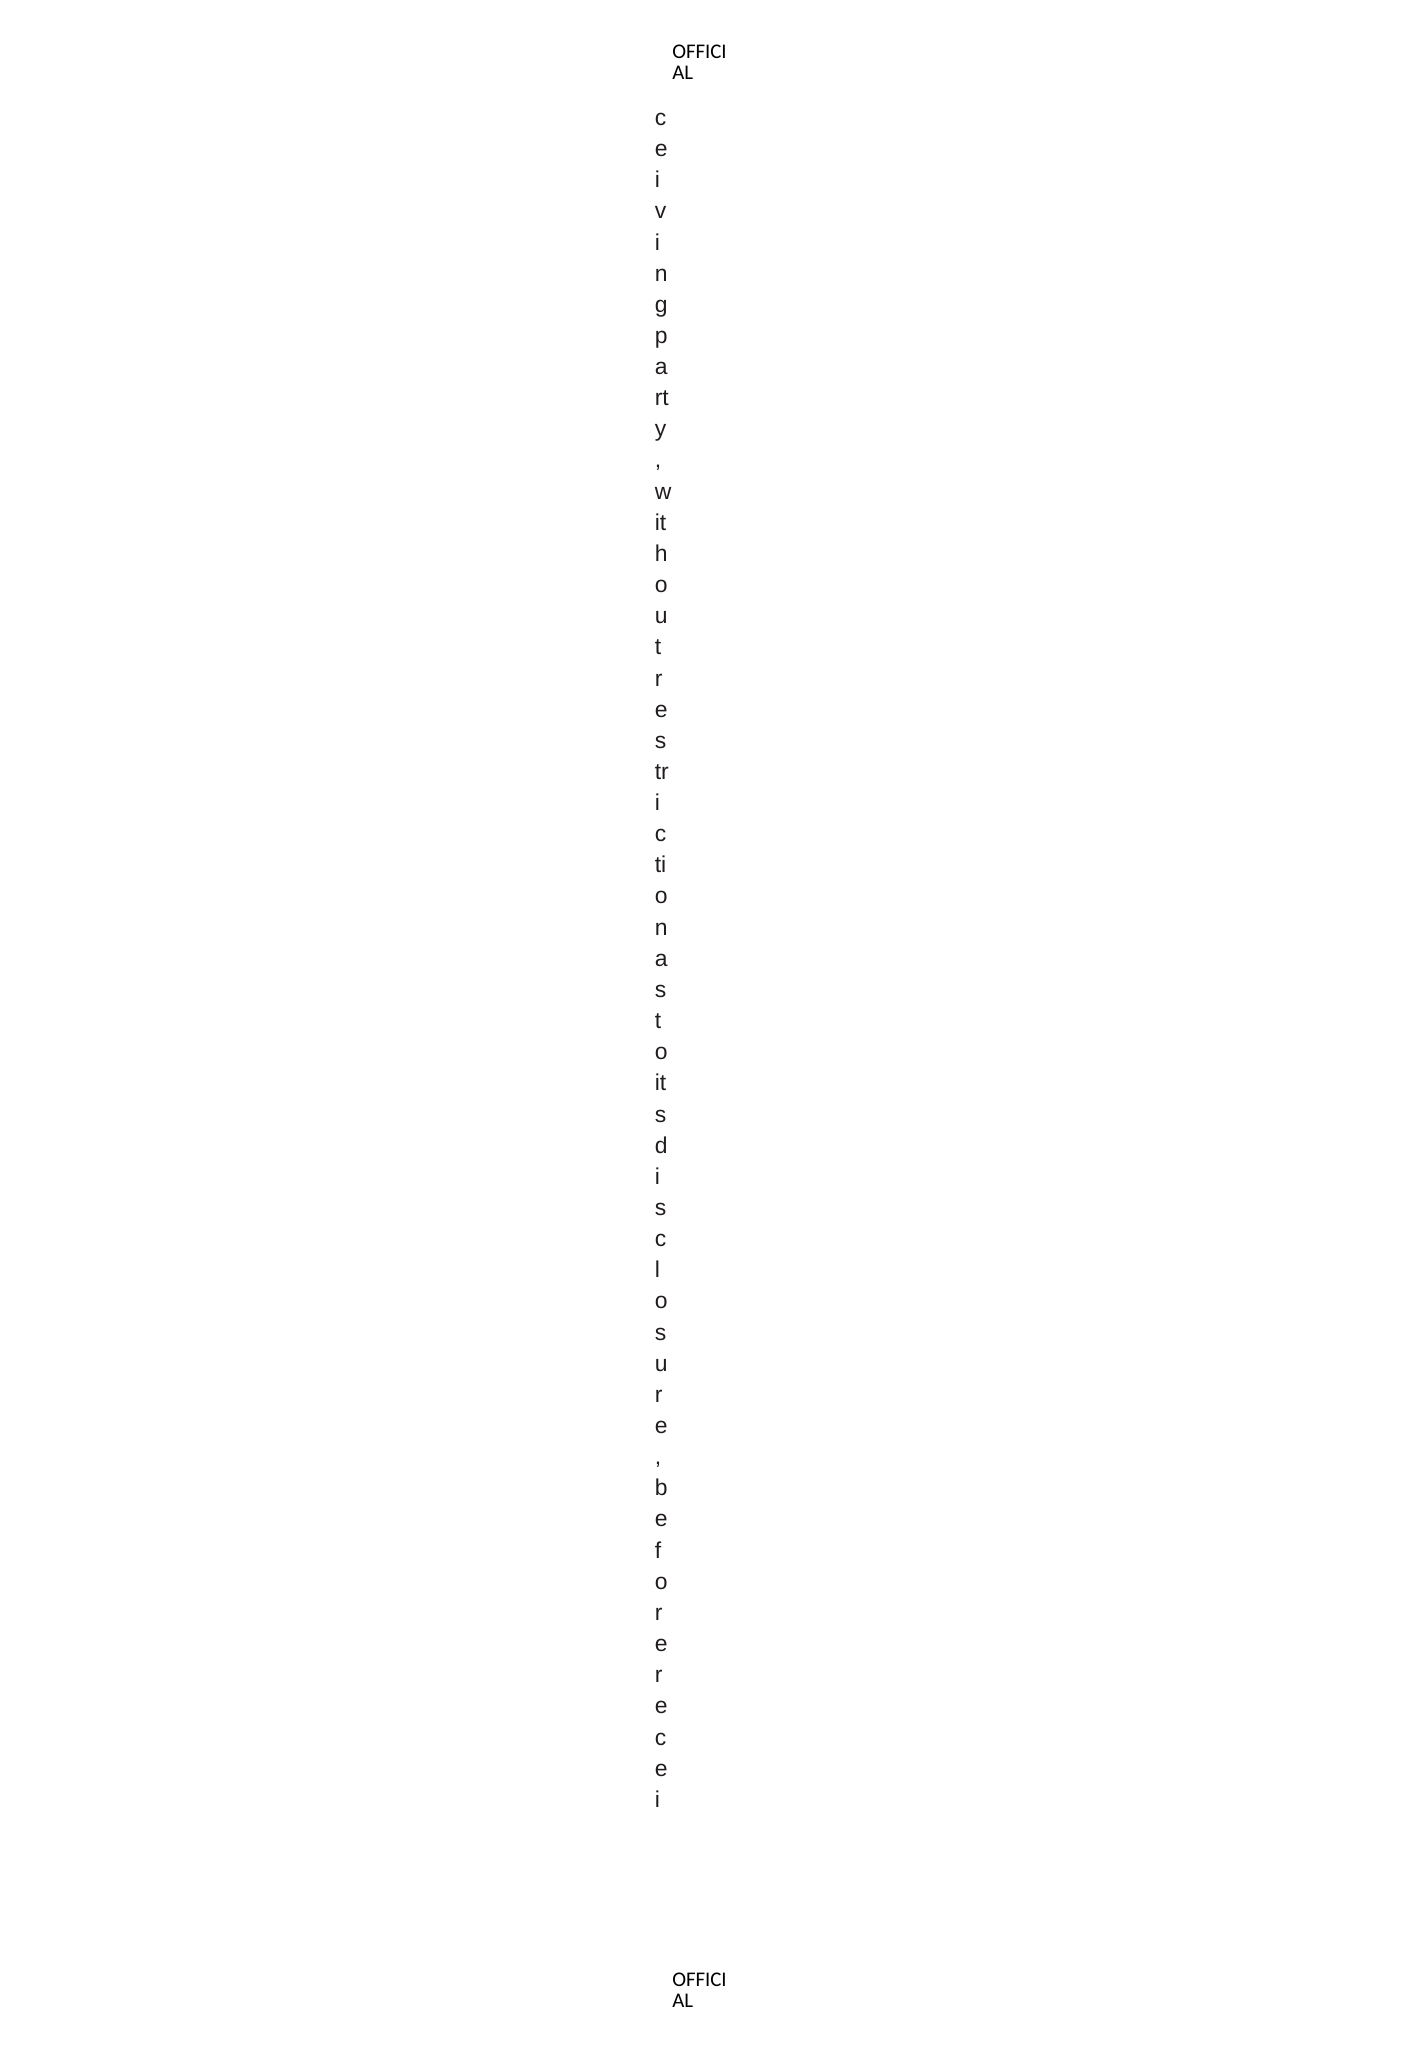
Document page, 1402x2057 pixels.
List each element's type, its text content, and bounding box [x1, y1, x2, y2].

list Was in the possession of the receiving party, without restriction as to its disclosure, before receiving it from the disclosing party; [609, 100, 669, 1813]
